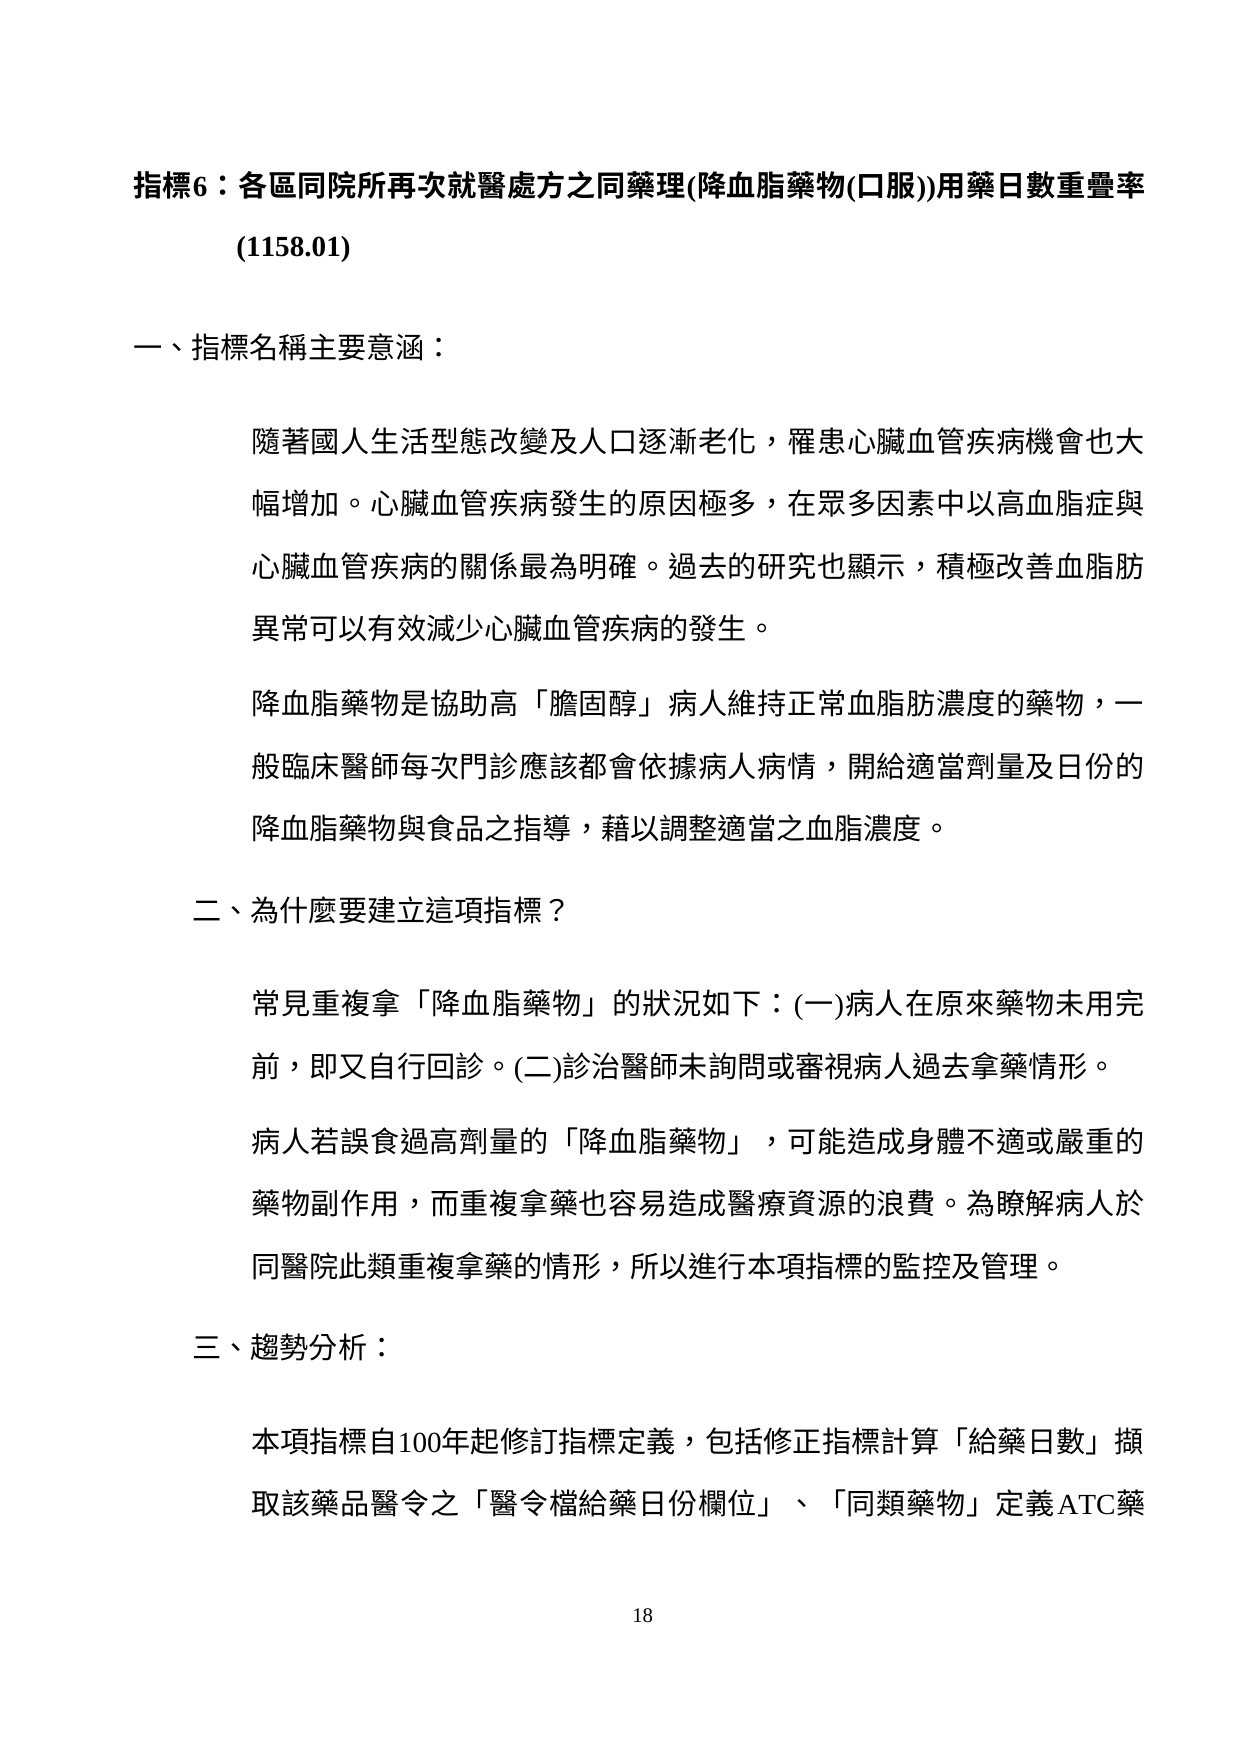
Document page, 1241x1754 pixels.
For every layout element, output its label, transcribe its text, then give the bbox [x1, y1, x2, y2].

text 本項指標自100年起修訂指標定義，包括修正指標計算「給藥日數」擷取該藥品醫令之「醫令檔給藥日份欄位」、「同類藥物」定義ATC藥 [251, 1398, 1145, 1523]
text 隨著國人生活型態改變及人口逐漸老化，罹患心臟血管疾病機會也大幅增加。心臟血管疾病發生的原因極多，在眾多因素中以高血脂症與心臟血管疾病的關係最為明確。過去的研究也顯示，積極改善血脂肪異常可以有效減少心臟血管疾病的發生。 [251, 398, 1145, 648]
text 三、趨勢分析： [192, 1304, 1145, 1367]
text 常見重複拿「降血脂藥物」的狀況如下：(一)病人在原來藥物未用完前，即又自行回診。(二)診治醫師未詢問或審視病人過去拿藥情形。 [251, 960, 1145, 1085]
subtitle 指標6：各區同院所再次就醫處方之同藥理(降血脂藥物(口服))用藥日數重疊率(1158.01) [133, 142, 1145, 267]
text 一、指標名稱主要意涵： [133, 304, 1145, 367]
text 病人若誤食過高劑量的「降血脂藥物」，可能造成身體不適或嚴重的藥物副作用，而重複拿藥也容易造成醫療資源的浪費。為瞭解病人於同醫院此類重複拿藥的情形，所以進行本項指標的監控及管理。 [251, 1098, 1145, 1285]
text 降血脂藥物是協助高「膽固醇」病人維持正常血脂肪濃度的藥物，一般臨床醫師每次門診應該都會依據病人病情，開給適當劑量及日份的降血脂藥物與食品之指導，藉以調整適當之血脂濃度。 [251, 660, 1145, 848]
text 二、為什麼要建立這項指標？ [192, 867, 1145, 929]
